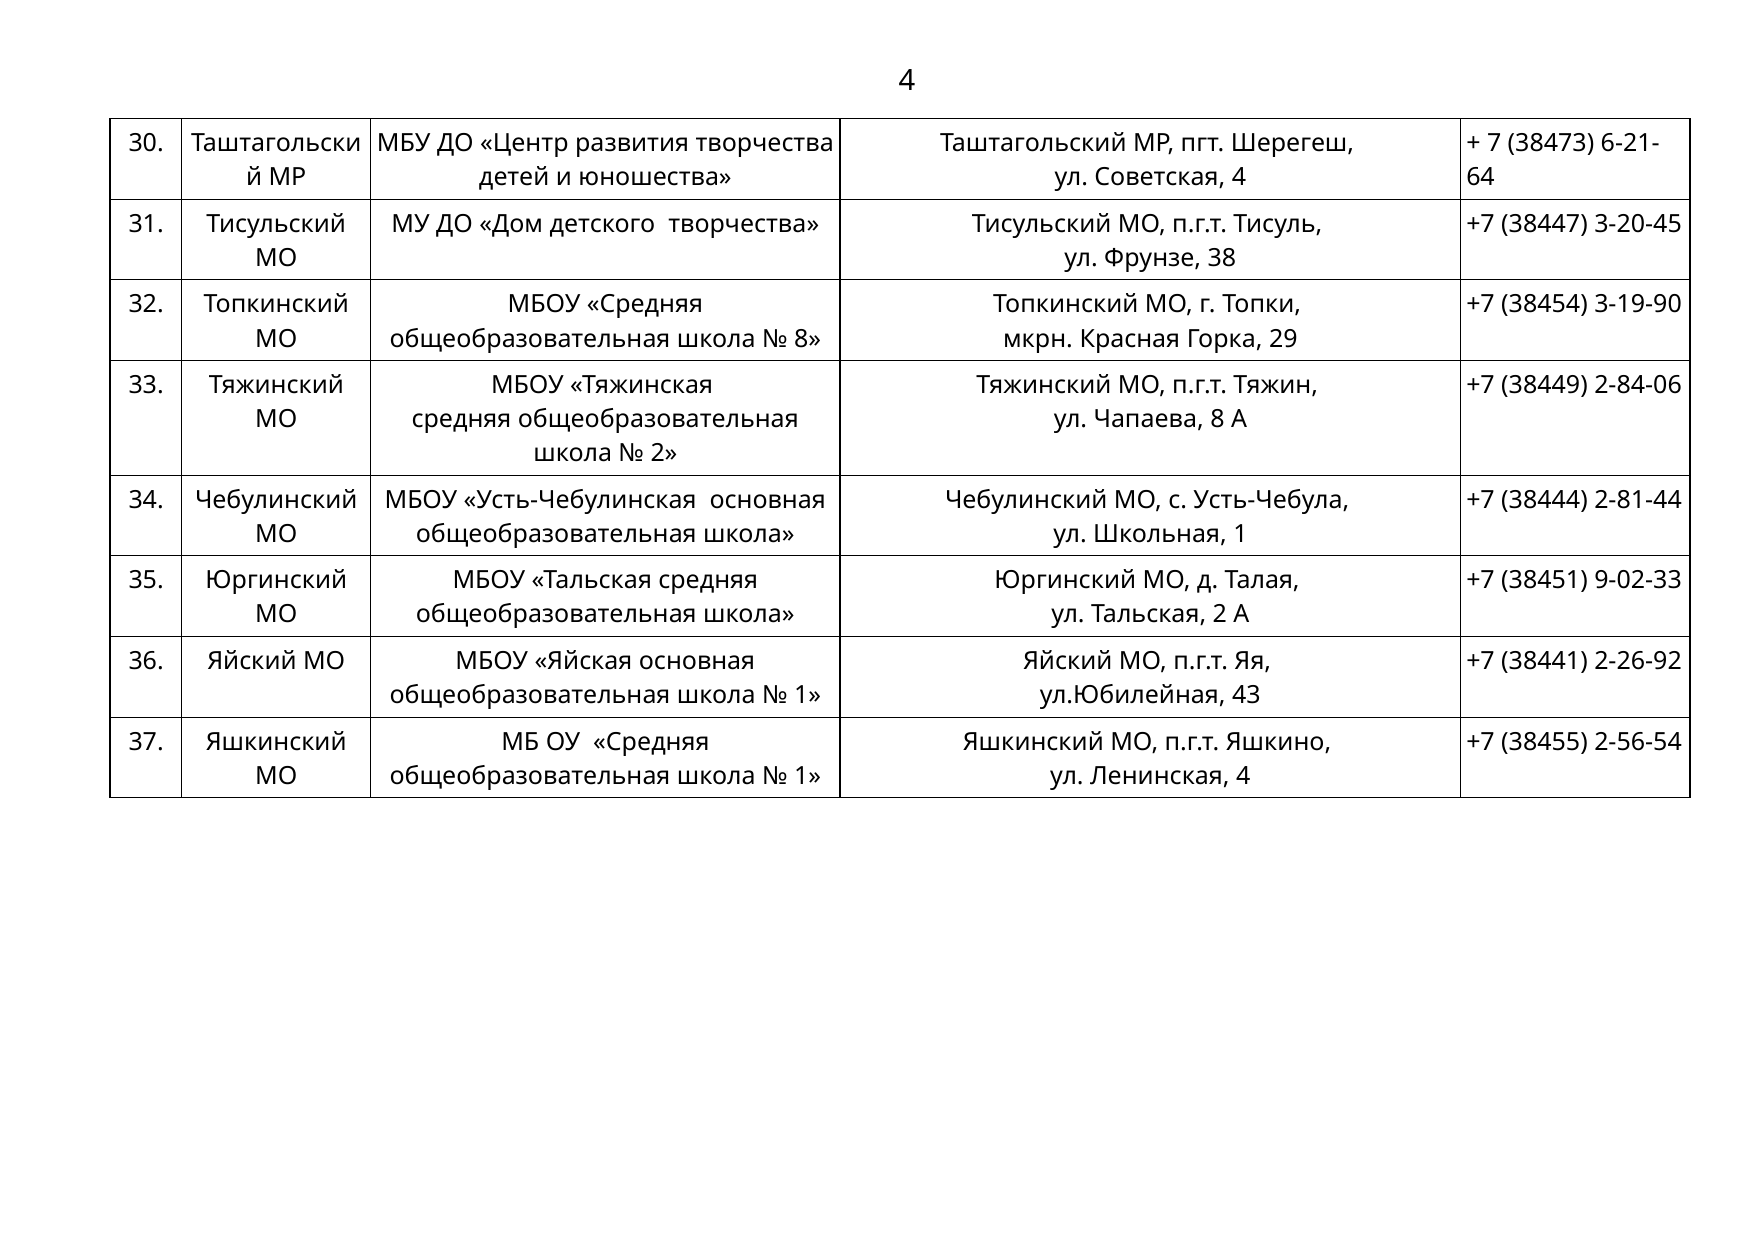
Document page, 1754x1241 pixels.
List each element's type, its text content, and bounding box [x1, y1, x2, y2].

table_cell Тяжинский МО [182, 361, 370, 475]
table_cell Яшкинский МО [182, 718, 370, 797]
table_cell + 7 (38473) 6-21-64 [1461, 119, 1689, 199]
table_cell МБОУ «Средняя общеобразовательная школа № 8» [371, 280, 839, 360]
table_cell 34. [111, 476, 181, 555]
table_cell Тисульский МО, п.г.т. Тисуль, ул. Фрунзе, 38 [841, 200, 1460, 279]
table_cell +7 (38441) 2-26-92 [1461, 637, 1689, 717]
table_cell МБ ОУ «Средняя общеобразовательная школа № 1» [371, 718, 839, 797]
table_cell 32. [111, 280, 181, 360]
table_cell МБОУ «Тяжинская средняя общеобразовательная школа № 2» [371, 361, 839, 475]
table_cell Яйский МО, п.г.т. Яя, ул.Юбилейная, 43 [841, 637, 1460, 717]
table_cell Тяжинский МО, п.г.т. Тяжин, ул. Чапаева, 8 А [841, 361, 1460, 475]
table_cell 36. [111, 637, 181, 717]
table_cell Юргинский МО, д. Талая, ул. Тальская, 2 А [841, 556, 1460, 636]
table_cell Чебулинский МО [182, 476, 370, 555]
table_cell Яшкинский МО, п.г.т. Яшкино, ул. Ленинская, 4 [841, 718, 1460, 797]
table_cell МБУ ДО «Центр развития творчества детей и юношества» [371, 119, 839, 199]
table_cell Топкинский МО, г. Топки, мкрн. Красная Горка, 29 [841, 280, 1460, 360]
table_cell +7 (38451) 9-02-33 [1461, 556, 1689, 636]
table_cell +7 (38454) 3-19-90 [1461, 280, 1689, 360]
table_cell Таштагольский МР [182, 119, 370, 199]
table_cell 31. [111, 200, 181, 279]
table_cell Чебулинский МО, с. Усть-Чебула, ул. Школьная, 1 [841, 476, 1460, 555]
table_cell +7 (38455) 2-56-54 [1461, 718, 1689, 797]
table_cell МУ ДО «Дом детского творчества» [371, 200, 839, 279]
table_cell Таштагольский МР, пгт. Шерегеш, ул. Советская, 4 [841, 119, 1460, 199]
table_cell МБОУ «Тальская средняя общеобразовательная школа» [371, 556, 839, 636]
table_cell 33. [111, 361, 181, 475]
table_cell 35. [111, 556, 181, 636]
table_cell +7 (38444) 2-81-44 [1461, 476, 1689, 555]
table_cell МБОУ «Усть-Чебулинская основная общеобразовательная школа» [371, 476, 839, 555]
table_cell Топкинский МО [182, 280, 370, 360]
table_cell +7 (38449) 2-84-06 [1461, 361, 1689, 475]
table_cell Яйский МО [182, 637, 370, 717]
table_cell МБОУ «Яйская основная общеобразовательная школа № 1» [371, 637, 839, 717]
table_cell +7 (38447) 3-20-45 [1461, 200, 1689, 279]
table_cell Тисульский МО [182, 200, 370, 279]
table_cell Юргинский МО [182, 556, 370, 636]
table_cell 37. [111, 718, 181, 797]
table_cell 30. [111, 119, 181, 199]
